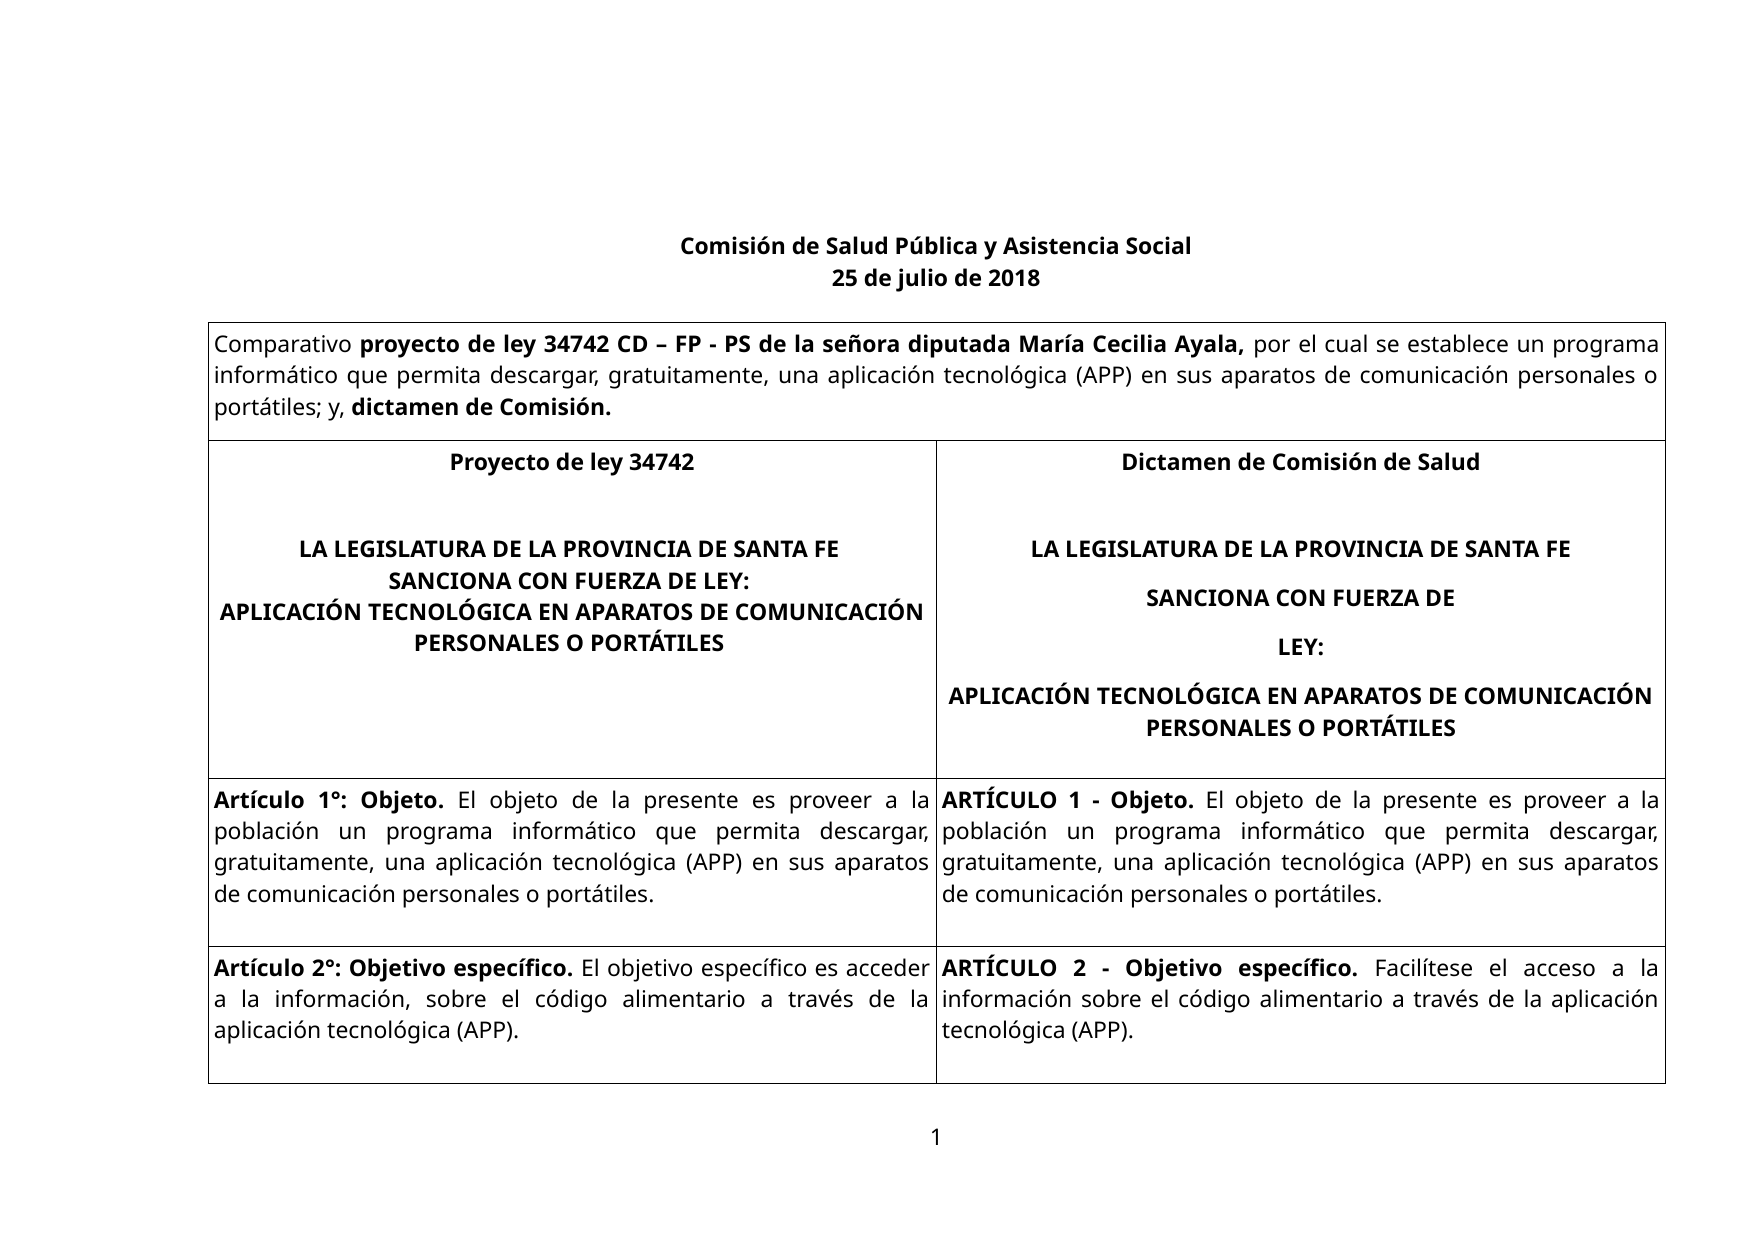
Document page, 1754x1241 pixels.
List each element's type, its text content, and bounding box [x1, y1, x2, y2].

table_cell Artículo 1°: Objeto. El objeto de la presente es proveer a la población un programa informático que permita descargar, gratuitamente, una aplicación tecnológica (APP) en sus aparatos de comunicación personales o portátiles. [209, 779, 936, 946]
table_cell ARTÍCULO 2 - Objetivo específico. Facilítese el acceso a la información sobre el código alimentario a través de la aplicación tecnológica (APP). [937, 947, 1665, 1082]
table_cell ARTÍCULO 1 - Objeto. El objeto de la presente es proveer a la población un programa informático que permita descargar, gratuitamente, una aplicación tecnológica (APP) en sus aparatos de comunicación personales o portátiles. [937, 779, 1665, 946]
table_cell Dictamen de Comisión de Salud LA LEGISLATURA DE LA PROVINCIA DE SANTA FE SANCIONA CON FUERZA DE LEY: APLICACIÓN TECNOLÓGICA EN APARATOS DE COMUNICACIÓN PERSONALES O PORTÁTILES [937, 441, 1665, 778]
table_cell Artículo 2°: Objetivo específico. El objetivo específico es acceder a la información, sobre el código alimentario a través de la aplicación tecnológica (APP). [209, 947, 936, 1082]
table_cell Proyecto de ley 34742 LA LEGISLATURA DE LA PROVINCIA DE SANTA FE SANCIONA CON FUERZA DE LEY: APLICACIÓN TECNOLÓGICA EN APARATOS DE COMUNICACIÓN PERSONALES O PORTÁTILES [209, 441, 936, 778]
table_header Comparativo proyecto de ley 34742 CD – FP - PS de la señora diputada María Cecilia Ayala, por el cual se establece un programa informático que permita descargar, gratuitamente, una aplicación tecnológica (APP) en sus aparatos de comunicación personales o portátiles; y, dictamen de Comisión. [209, 323, 1665, 440]
